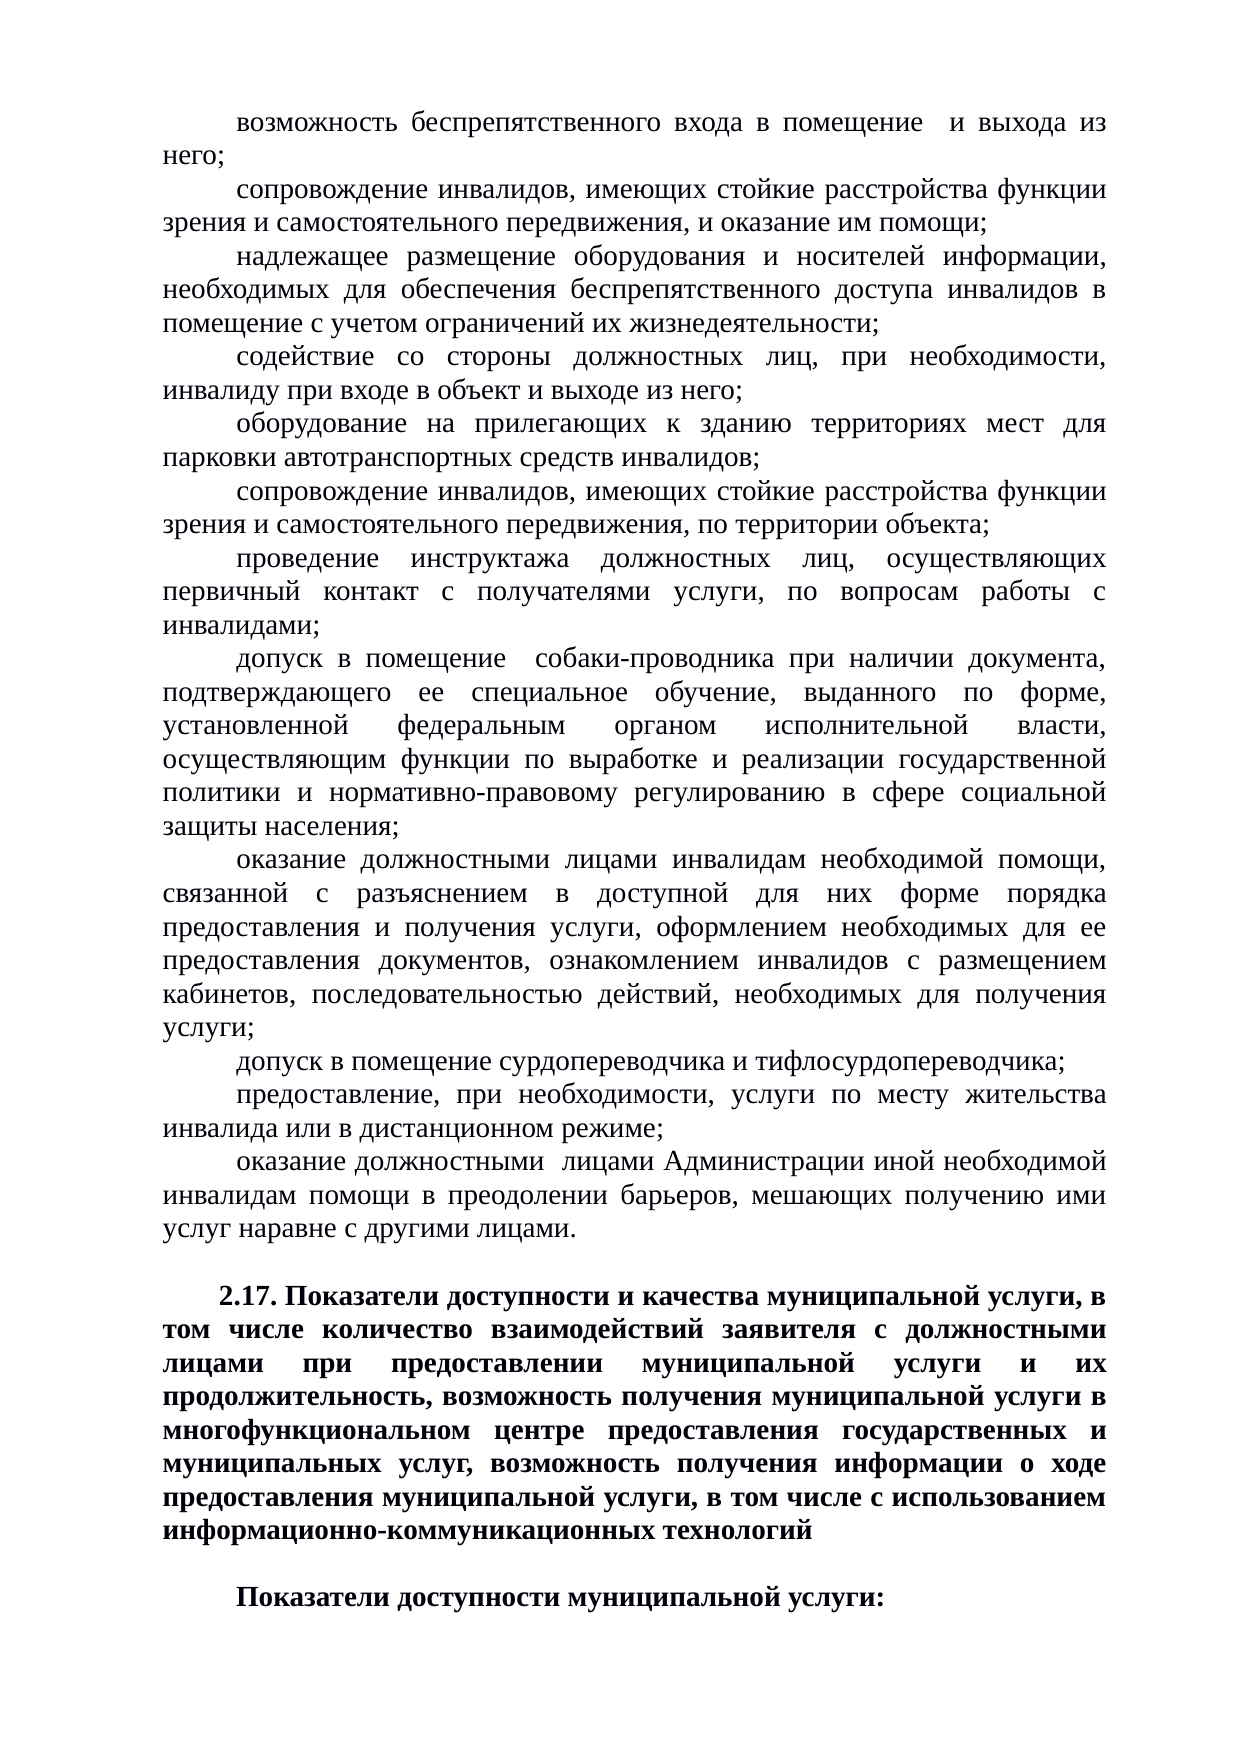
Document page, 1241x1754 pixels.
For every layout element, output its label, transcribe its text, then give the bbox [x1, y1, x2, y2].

text оборудование на прилегающих к зданию территориях мест для парковки автотранспортных средств инвалидов; [162, 406, 1107, 473]
text сопровождение инвалидов, имеющих стойкие расстройства функции зрения и самостоятельного передвижения, по территории объекта; [162, 473, 1107, 540]
text возможность беспрепятственного входа в помещение и выхода из него; [162, 104, 1107, 171]
text проведение инструктажа должностных лиц, осуществляющих первичный контакт с получателями услуги, по вопросам работы с инвалидами; [162, 540, 1107, 640]
text содействие со стороны должностных лиц, при необходимости, инвалиду при входе в объект и выходе из него; [162, 338, 1107, 406]
text оказание должностными лицами Администрации иной необходимой инвалидам помощи в преодолении барьеров, мешающих получению ими услуг наравне с другими лицами. [162, 1143, 1107, 1244]
text допуск в помещение сурдопереводчика и тифлосурдопереводчика; [162, 1043, 1107, 1076]
text предоставление, при необходимости, услуги по месту жительства инвалида или в дистанционном режиме; [162, 1076, 1107, 1143]
text Показатели доступности муниципальной услуги: [162, 1579, 1107, 1613]
text допуск в помещение собаки-проводника при наличии документа, подтверждающего ее специальное обучение, выданного по форме, установленной федеральным органом исполнительной власти, осуществляющим функции по выработке и реализации государственной политики и нормативно-правовому регулированию в сфере социальной защиты населения; [162, 640, 1107, 842]
text 2.17. Показатели доступности и качества муниципальной услуги, в том числе количество взаимодействий заявителя с должностными лицами при предоставлении муниципальной услуги и их продолжительность, возможность получения муниципальной услуги в многофункциональном центре предоставления государственных и муниципальных услуг, возможность получения информации о ходе предоставления муниципальной услуги, в том числе с использованием информационно-коммуникационных технологий [162, 1278, 1107, 1546]
text оказание должностными лицами инвалидам необходимой помощи, связанной с разъяснением в доступной для них форме порядка предоставления и получения услуги, оформлением необходимых для ее предоставления документов, ознакомлением инвалидов с размещением кабинетов, последовательностью действий, необходимых для получения услуги; [162, 842, 1107, 1043]
text надлежащее размещение оборудования и носителей информации, необходимых для обеспечения беспрепятственного доступа инвалидов в помещение с учетом ограничений их жизнедеятельности; [162, 238, 1107, 338]
text сопровождение инвалидов, имеющих стойкие расстройства функции зрения и самостоятельного передвижения, и оказание им помощи; [162, 171, 1107, 238]
